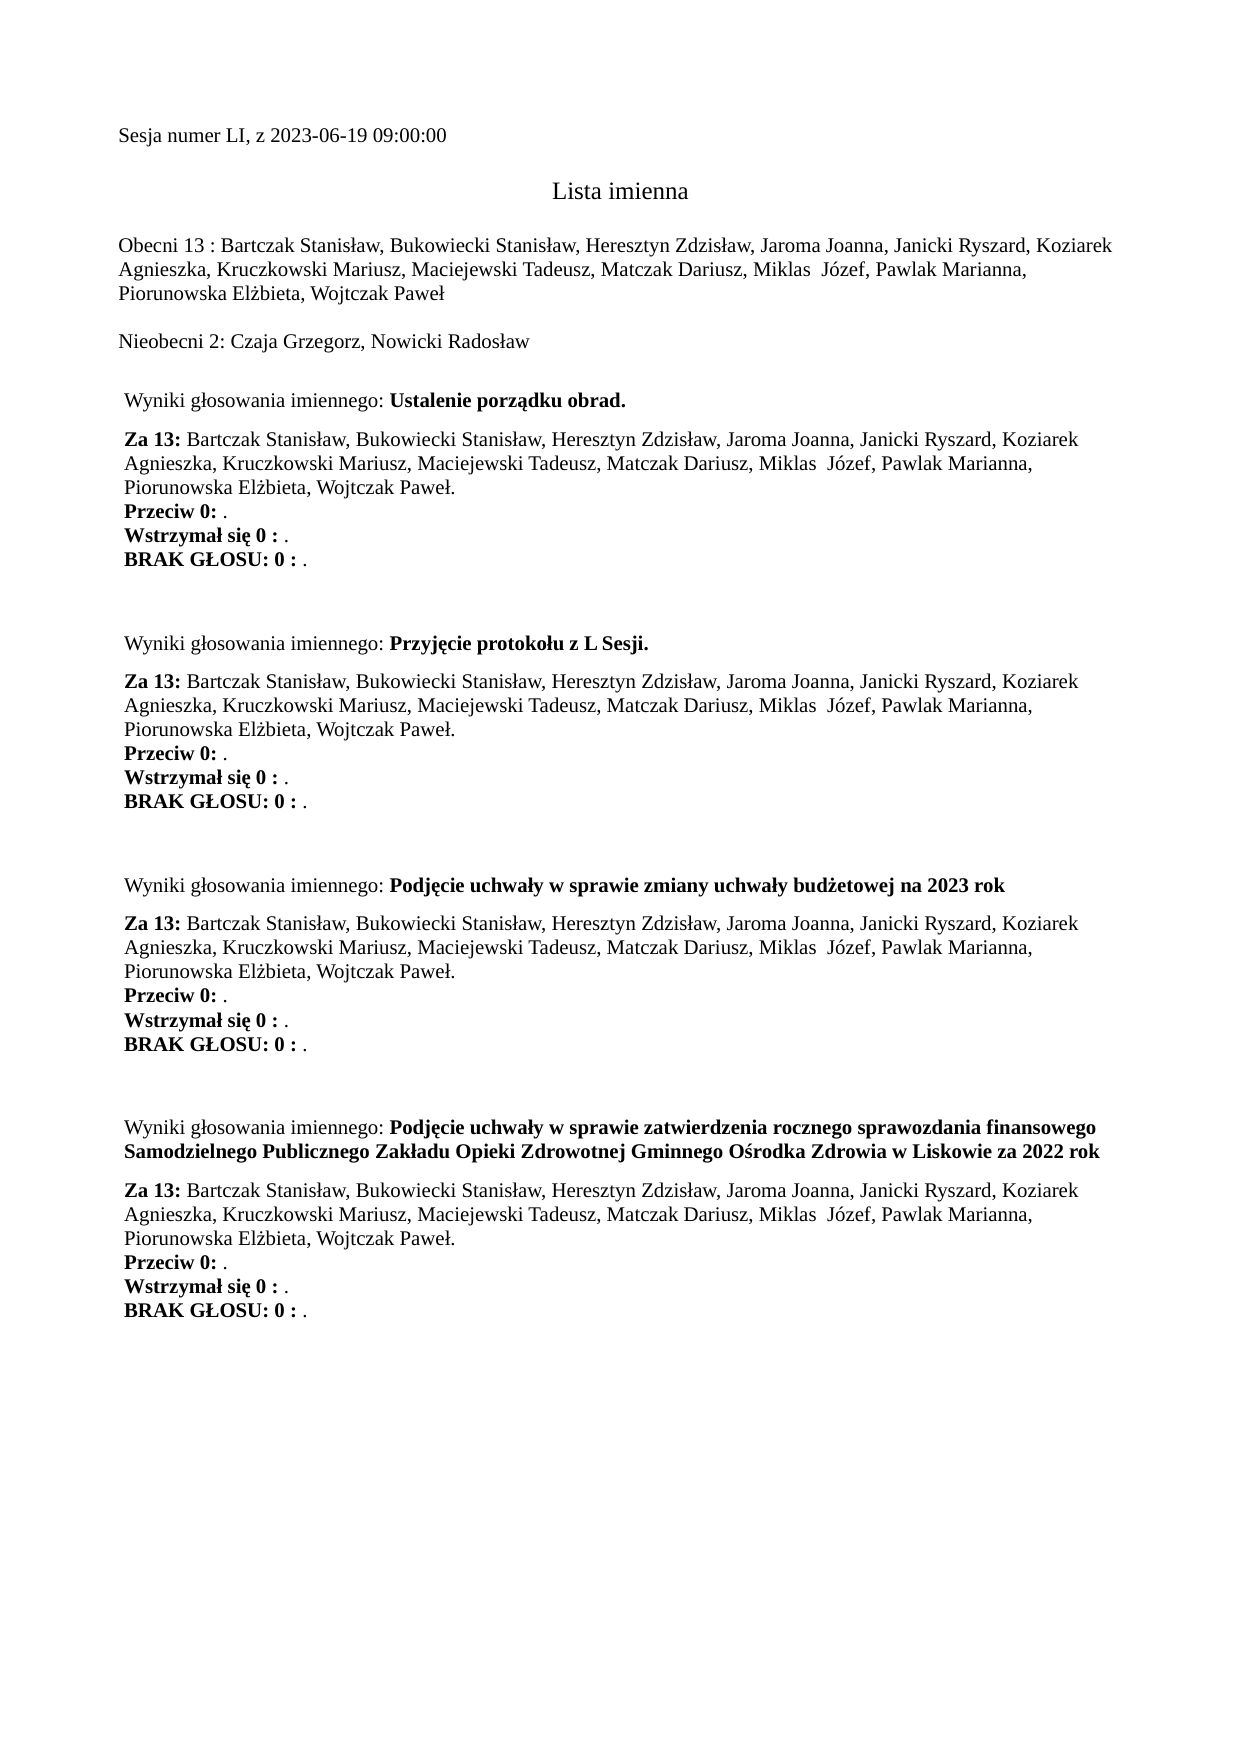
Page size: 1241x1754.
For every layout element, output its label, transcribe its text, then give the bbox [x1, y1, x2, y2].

table_cell Wyniki głosowania imiennego: Przyjęcie protokołu z L Sesji. Za 13: Bartczak Stanisław, Bukowiecki Stanisław, Heresztyn Zdzisław, Jaroma Joanna, Janicki Ryszard, Koziarek Agnieszka, Kruczkowski Mariusz, Maciejewski Tadeusz, Matczak Dariusz, Miklas Józef, Pawlak Marianna, Piorunowska Elżbieta, Wojtczak Paweł. Przeciw 0: . Wstrzymał się 0 : . BRAK GŁOSU: 0 : . [118, 625, 1109, 867]
table_cell Wyniki głosowania imiennego: Podjęcie uchwały w sprawie zatwierdzenia rocznego sprawozdania finansowego Samodzielnego Publicznego Zakładu Opieki Zdrowotnej Gminnego Ośrodka Zdrowia w Liskowie za 2022 rok Za 13: Bartczak Stanisław, Bukowiecki Stanisław, Heresztyn Zdzisław, Jaroma Joanna, Janicki Ryszard, Koziarek Agnieszka, Kruczkowski Mariusz, Maciejewski Tadeusz, Matczak Dariusz, Miklas Józef, Pawlak Marianna, Piorunowska Elżbieta, Wojtczak Paweł. Przeciw 0: . Wstrzymał się 0 : . BRAK GŁOSU: 0 : . [118, 1110, 1109, 1376]
text Obecni 13 : Bartczak Stanisław, Bukowiecki Stanisław, Heresztyn Zdzisław, Jaroma Joanna, Janicki Ryszard, Koziarek Agnieszka, Kruczkowski Mariusz, Maciejewski Tadeusz, Matczak Dariusz, Miklas Józef, Pawlak Marianna, Piorunowska Elżbieta, Wojtczak Paweł [118, 233, 1122, 305]
text Lista imienna [118, 176, 1122, 204]
table_cell Wyniki głosowania imiennego: Podjęcie uchwały w sprawie zmiany uchwały budżetowej na 2023 rok Za 13: Bartczak Stanisław, Bukowiecki Stanisław, Heresztyn Zdzisław, Jaroma Joanna, Janicki Ryszard, Koziarek Agnieszka, Kruczkowski Mariusz, Maciejewski Tadeusz, Matczak Dariusz, Miklas Józef, Pawlak Marianna, Piorunowska Elżbieta, Wojtczak Paweł. Przeciw 0: . Wstrzymał się 0 : . BRAK GŁOSU: 0 : . [118, 867, 1109, 1109]
table_header Wyniki głosowania imiennego: Ustalenie porządku obrad. Za 13: Bartczak Stanisław, Bukowiecki Stanisław, Heresztyn Zdzisław, Jaroma Joanna, Janicki Ryszard, Koziarek Agnieszka, Kruczkowski Mariusz, Maciejewski Tadeusz, Matczak Dariusz, Miklas Józef, Pawlak Marianna, Piorunowska Elżbieta, Wojtczak Paweł. Przeciw 0: . Wstrzymał się 0 : . BRAK GŁOSU: 0 : . [118, 382, 1109, 625]
text Nieobecni 2: Czaja Grzegorz, Nowicki Radosław [118, 329, 1122, 353]
text Sesja numer LI, z 2023-06-19 09:00:00 [118, 123, 1122, 147]
